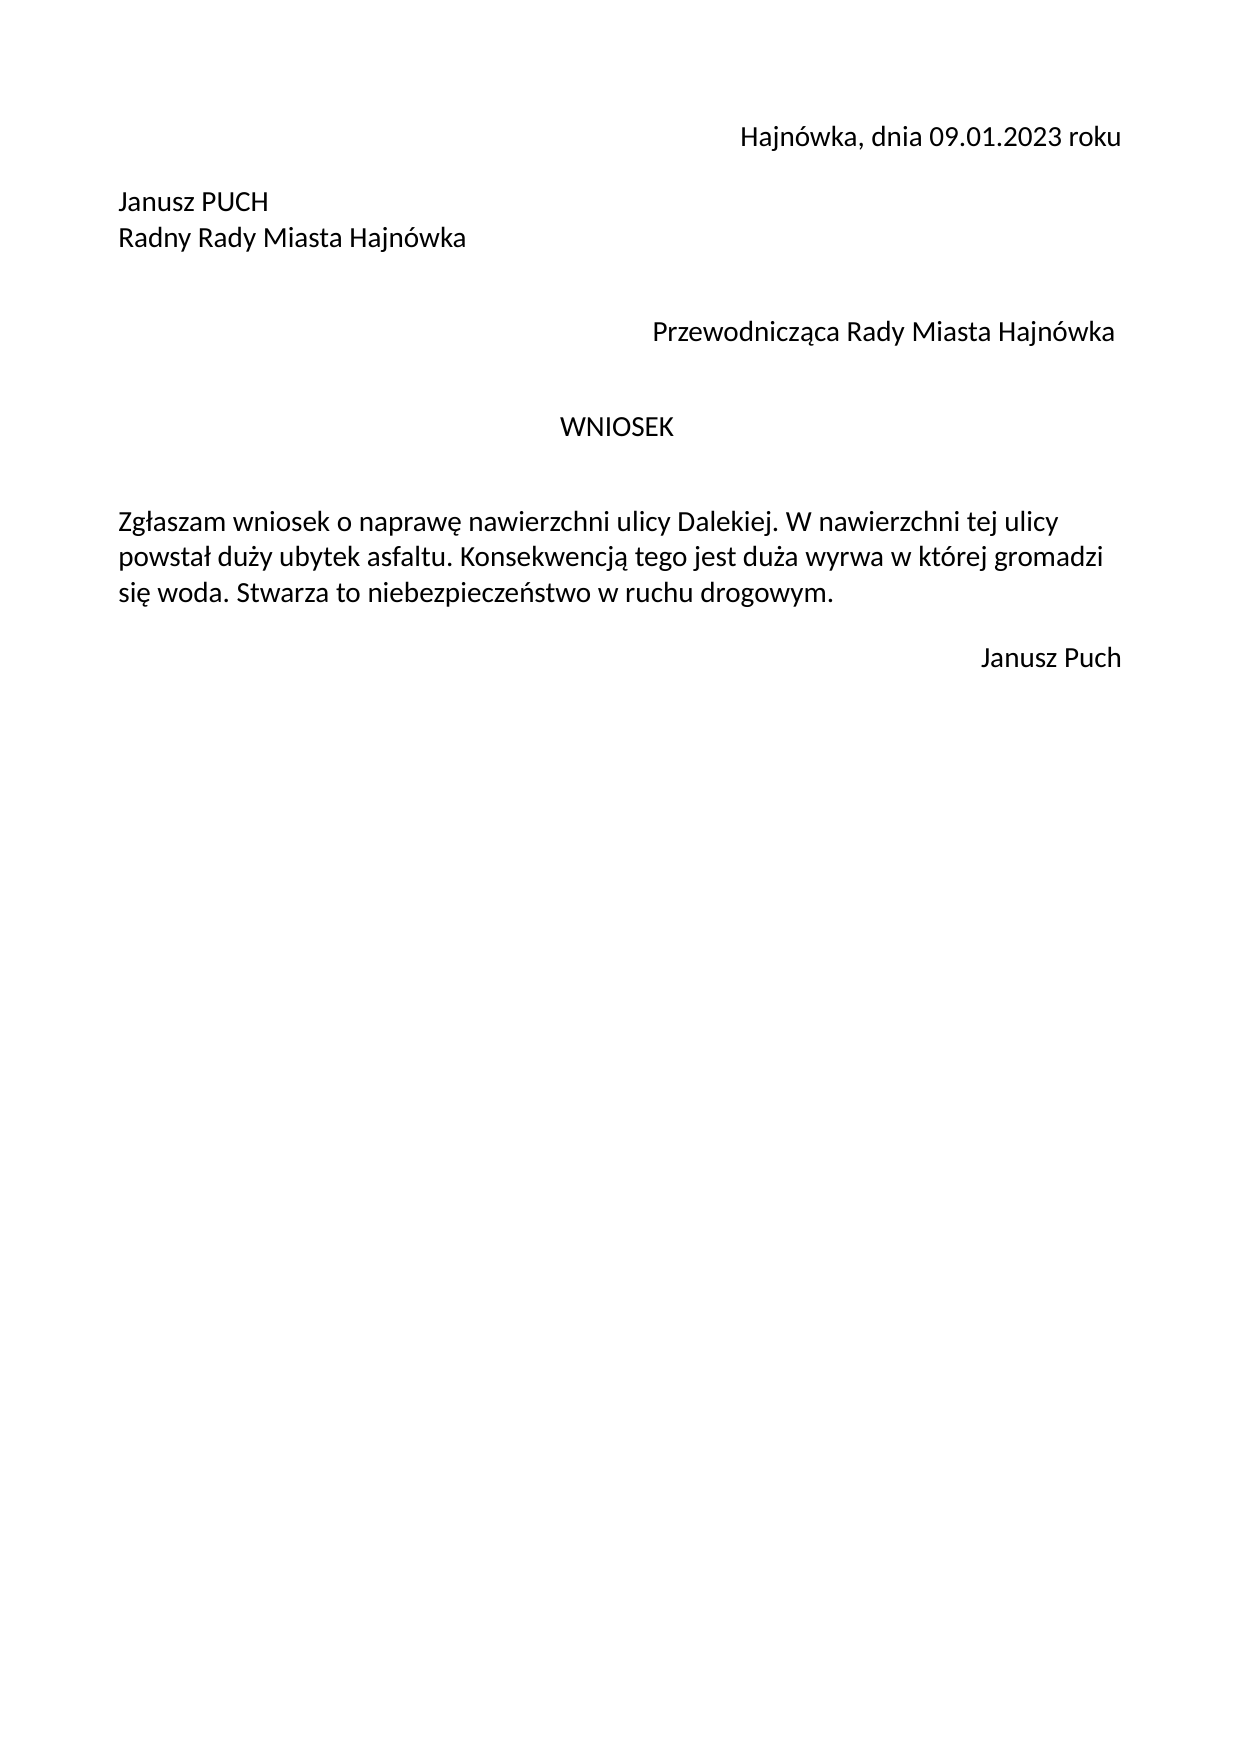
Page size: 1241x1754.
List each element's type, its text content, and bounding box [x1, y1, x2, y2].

text Przewodnicząca Rady Miasta Hajnówka [118, 313, 1122, 349]
text Janusz PUCH [118, 183, 1122, 219]
text Hajnówka, dnia 09.01.2023 roku [118, 118, 1122, 154]
text Janusz Puch [118, 639, 1122, 675]
text WNIOSEK [118, 408, 1122, 444]
text Radny Rady Miasta Hajnówka [118, 219, 1122, 254]
text Zgłaszam wniosek o naprawę nawierzchni ulicy Dalekiej. W nawierzchni tej ulicy powstał duży ubytek asfaltu. Konsekwencją tego jest duża wyrwa w której gromadzi się woda. Stwarza to niebezpieczeństwo w ruchu drogowym. [118, 503, 1122, 610]
